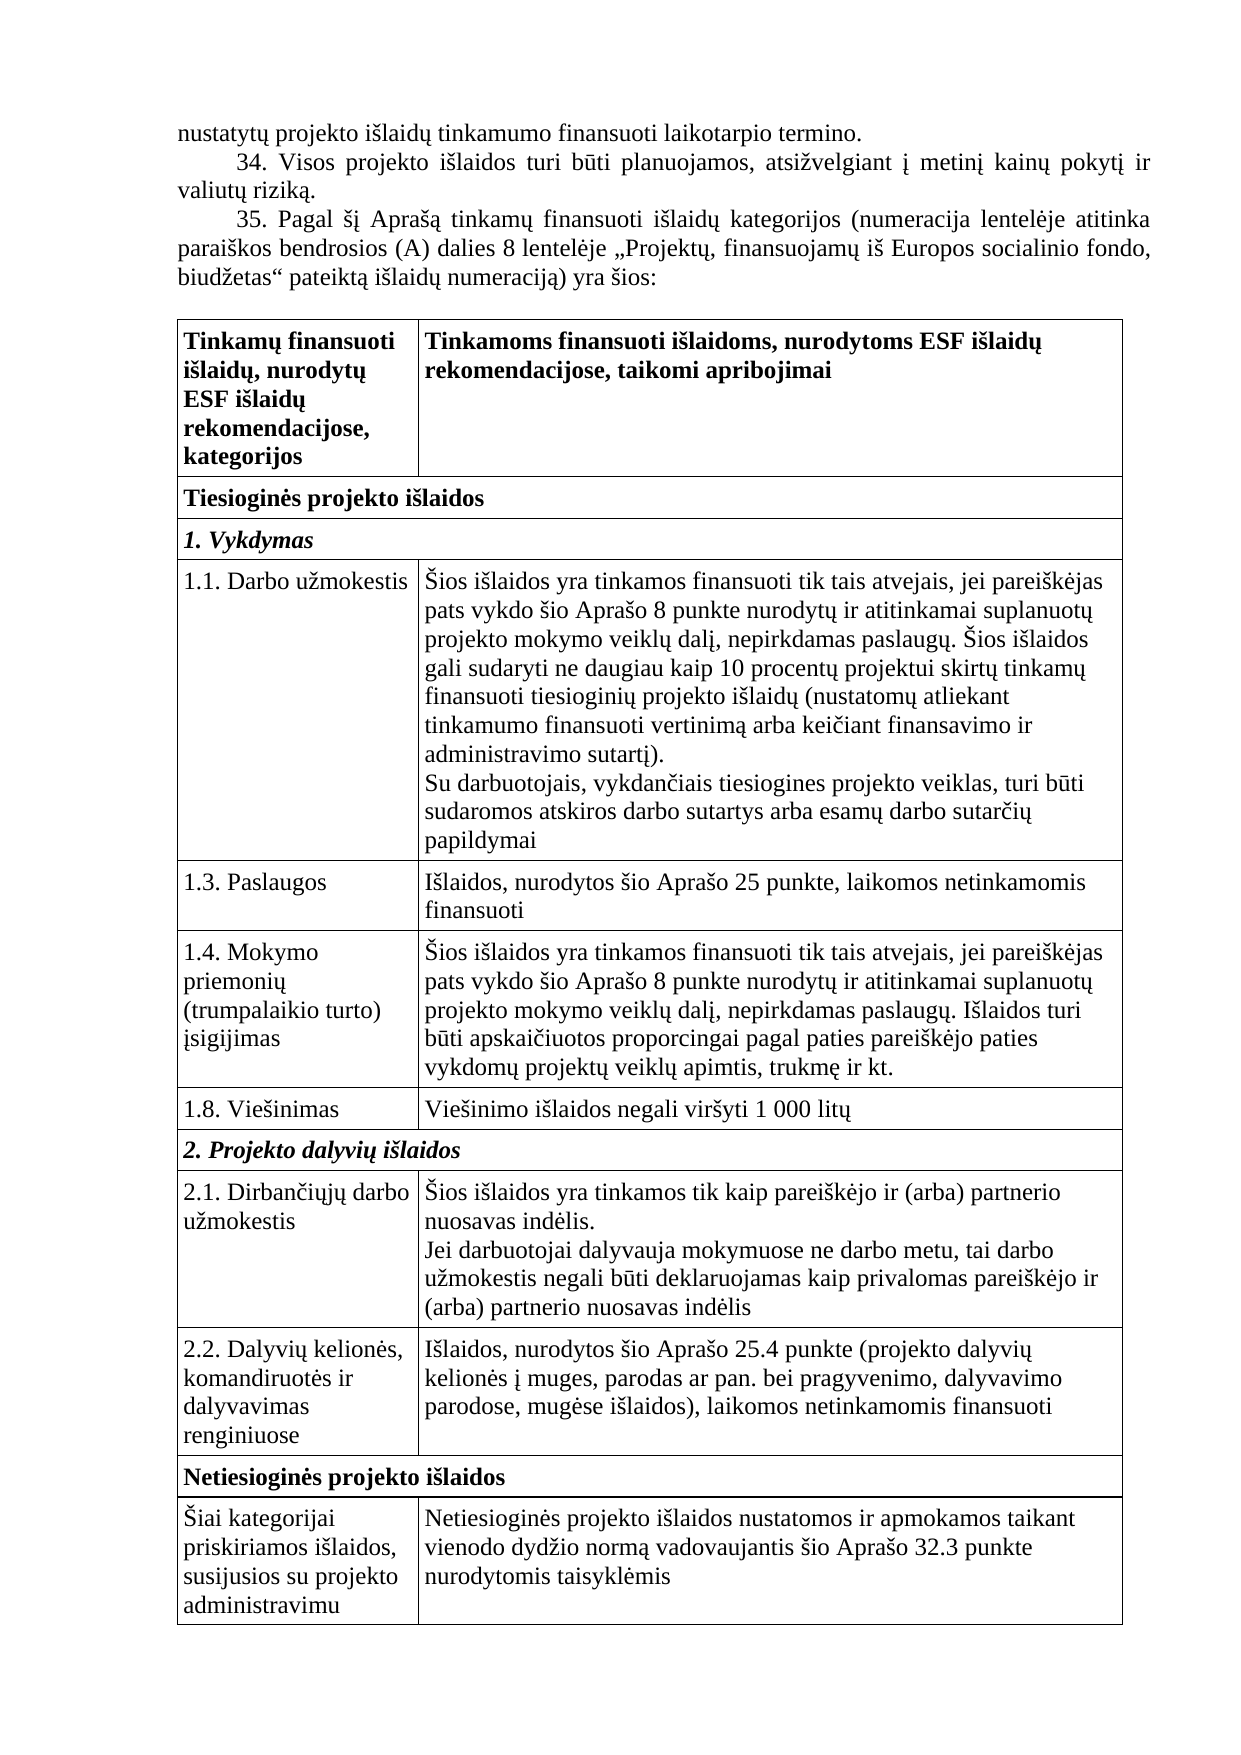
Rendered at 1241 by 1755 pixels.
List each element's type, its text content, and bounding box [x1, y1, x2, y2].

table_cell Išlaidos, nurodytos šio Aprašo 25 punkte, laikomos netinkamomis finansuoti [419, 861, 1122, 930]
table_cell [1084, 519, 1122, 559]
table_cell Šiai kategorijai priskiriamos išlaidos, susijusios su projekto administravimu [178, 1498, 418, 1624]
table_header Tinkamoms finansuoti išlaidoms, nurodytoms ESF išlaidų rekomendacijose, taikomi apribojimai [419, 320, 1122, 476]
table_cell Tiesioginės projekto išlaidos [178, 477, 1083, 518]
table_cell 1.1. Darbo užmokestis [178, 560, 418, 860]
table_cell [1071, 1130, 1122, 1170]
table_cell 1. Vykdymas [178, 519, 1083, 559]
table_cell Šios išlaidos yra tinkamos tik kaip pareiškėjo ir (arba) partnerio nuosavas indėlis. Jei darbuotojai dalyvauja mokymuose ne darbo metu, tai darbo užmokestis negali būti deklaruojamas kaip privalomas pareiškėjo ir (arba) partnerio nuosavas indėlis [419, 1171, 1122, 1327]
table_cell 1.4. Mokymo priemonių (trumpalaikio turto) įsigijimas [178, 931, 418, 1087]
table_cell 2. Projekto dalyvių išlaidos [178, 1130, 1071, 1170]
table_cell Šios išlaidos yra tinkamos finansuoti tik tais atvejais, jei pareiškėjas pats vykdo šio Aprašo 8 punkte nurodytų ir atitinkamai suplanuotų projekto mokymo veiklų dalį, nepirkdamas paslaugų. Išlaidos turi būti apskaičiuotos proporcingai pagal paties pareiškėjo paties vykdomų projektų veiklų apimtis, trukmę ir kt. [419, 931, 1122, 1087]
table_cell Netiesioginės projekto išlaidos [178, 1456, 1071, 1496]
text nustatytų projekto išlaidų tinkamumo finansuoti laikotarpio termino. [177, 118, 1152, 147]
table_cell Išlaidos, nurodytos šio Aprašo 25.4 punkte (projekto dalyvių kelionės į muges, parodas ar pan. bei pragyvenimo, dalyvavimo parodose, mugėse išlaidos), laikomos netinkamomis finansuoti [419, 1328, 1122, 1455]
table_cell Viešinimo išlaidos negali viršyti 1 000 litų [419, 1088, 1122, 1128]
table_cell 2.2. Dalyvių kelionės, komandiruotės ir dalyvavimas renginiuose [178, 1328, 418, 1455]
table_cell Šios išlaidos yra tinkamos finansuoti tik tais atvejais, jei pareiškėjas pats vykdo šio Aprašo 8 punkte nurodytų ir atitinkamai suplanuotų projekto mokymo veiklų dalį, nepirkdamas paslaugų. Šios išlaidos gali sudaryti ne daugiau kaip 10 procentų projektui skirtų tinkamų finansuoti tiesioginių projekto išlaidų (nustatomų atliekant tinkamumo finansuoti vertinimą arba keičiant finansavimo ir administravimo sutartį). Su darbuotojais, vykdančiais tiesiogines projekto veiklas, turi būti sudaromos atskiros darbo sutartys arba esamų darbo sutarčių papildymai [419, 560, 1122, 860]
table_cell Netiesioginės projekto išlaidos nustatomos ir apmokamos taikant vienodo dydžio normą vadovaujantis šio Aprašo 32.3 punkte nurodytomis taisyklėmis [419, 1498, 1122, 1624]
table_cell [1084, 477, 1122, 518]
table_header Tinkamų finansuoti išlaidų, nurodytų ESF išlaidų rekomendacijose, kategorijos [178, 320, 418, 476]
text 35. Pagal šį Aprašą tinkamų finansuoti išlaidų kategorijos (numeracija lentelėje atitinka paraiškos bendrosios (A) dalies 8 lentelėje „Projektų, finansuojamų iš Europos socialinio fondo, biudžetas“ pateiktą išlaidų numeraciją) yra šios: [177, 204, 1152, 291]
table_cell 1.8. Viešinimas [178, 1088, 418, 1128]
table_cell 2.1. Dirbančiųjų darbo užmokestis [178, 1171, 418, 1327]
table_cell [1071, 1456, 1122, 1496]
table_cell 1.3. Paslaugos [178, 861, 418, 930]
text 34. Visos projekto išlaidos turi būti planuojamos, atsižvelgiant į metinį kainų pokytį ir valiutų riziką. [177, 147, 1152, 204]
